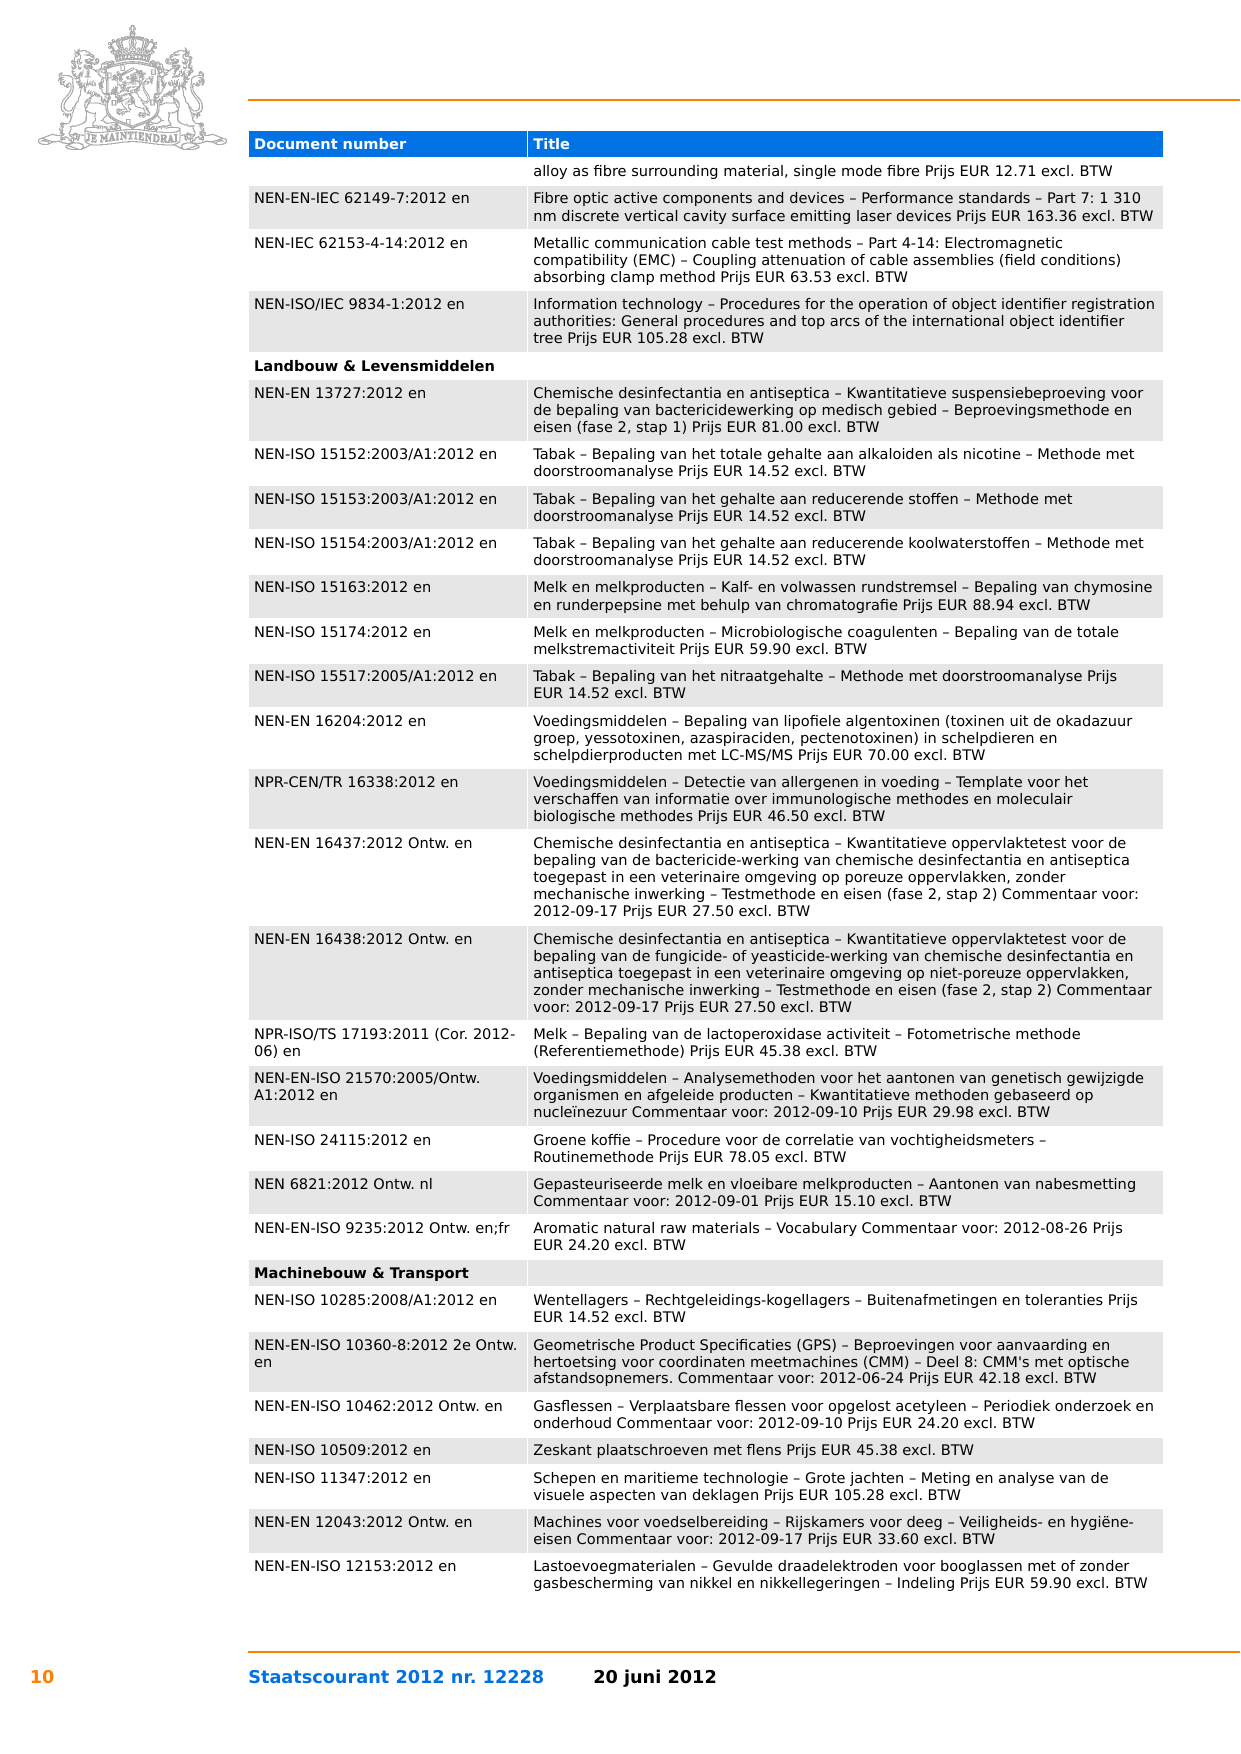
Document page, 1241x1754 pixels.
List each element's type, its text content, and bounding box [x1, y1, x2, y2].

table_cell NEN-ISO 10285:2008/A1:2012 en [249, 1288, 527, 1331]
table_cell Landbouw & Levensmiddelen [249, 353, 527, 379]
table_cell Chemische desinfectantia en antiseptica – Kwantitatieve suspensiebeproeving voor de bepaling van bactericidewerking op medisch gebied – Beproevingsmethode en eisen (fase 2, stap 1) Prijs EUR 81.00 excl. BTW [528, 380, 1163, 441]
table_cell NEN-EN-ISO 10360-8:2012 2e Ontw. en [249, 1332, 527, 1392]
picture [38, 25, 227, 150]
table_cell Tabak – Bepaling van het gehalte aan reducerende stoffen – Methode met doorstroomanalyse Prijs EUR 14.52 excl. BTW [528, 486, 1163, 529]
table_cell NEN-ISO 10509:2012 en [249, 1438, 527, 1464]
table_cell NEN-EN-ISO 21570:2005/Ontw. A1:2012 en [249, 1066, 527, 1126]
table_cell NPR-ISO/TS 17193:2011 (Cor. 2012-06) en [249, 1021, 527, 1064]
table_cell NEN-IEC 62153-4-14:2012 en [249, 230, 527, 290]
table_cell alloy as fibre surrounding material, single mode fibre Prijs EUR 12.71 excl. BTW [528, 158, 1163, 185]
table_cell NPR-CEN/TR 16338:2012 en [249, 769, 527, 829]
table_cell Information technology – Procedures for the operation of object identifier registration authorities: General procedures and top arcs of the international object identifier tree Prijs EUR 105.28 excl. BTW [528, 291, 1163, 352]
table_cell Voedingsmiddelen – Analysemethoden voor het aantonen van genetisch gewijzigde organismen en afgeleide producten – Kwantitatieve methoden gebaseerd op nucleïnezuur Commentaar voor: 2012-09-10 Prijs EUR 29.98 excl. BTW [528, 1066, 1163, 1126]
table_cell Melk en melkproducten – Microbiologische coagulenten – Bepaling van de totale melkstremactiviteit Prijs EUR 59.90 excl. BTW [528, 619, 1163, 662]
table_cell NEN-ISO/IEC 9834-1:2012 en [249, 291, 527, 352]
table_cell NEN-ISO 15153:2003/A1:2012 en [249, 486, 527, 529]
table_cell Geometrische Product Specificaties (GPS) – Beproevingen voor aanvaarding en hertoetsing voor coordinaten meetmachines (CMM) – Deel 8: CMM's met optische afstandsopnemers. Commentaar voor: 2012-06-24 Prijs EUR 42.18 excl. BTW [528, 1332, 1163, 1392]
table_cell Voedingsmiddelen – Bepaling van lipofiele algentoxinen (toxinen uit de okadazuur groep, yessotoxinen, azaspiraciden, pectenotoxinen) in schelpdieren en schelpdierproducten met LC-MS/MS Prijs EUR 70.00 excl. BTW [528, 708, 1163, 768]
table_cell Schepen en maritieme technologie – Grote jachten – Meting en analyse van de visuele aspecten van deklagen Prijs EUR 105.28 excl. BTW [528, 1465, 1163, 1508]
table_cell Wentellagers – Rechtgeleidings-kogellagers – Buitenafmetingen en toleranties Prijs EUR 14.52 excl. BTW [528, 1288, 1163, 1331]
table_cell NEN-EN-ISO 9235:2012 Ontw. en;fr [249, 1216, 527, 1259]
table_cell NEN-ISO 11347:2012 en [249, 1465, 527, 1508]
table_cell NEN-ISO 15174:2012 en [249, 619, 527, 662]
table_cell Chemische desinfectantia en antiseptica – Kwantitatieve oppervlaktetest voor de bepaling van de bactericide-werking van chemische desinfectantia en antiseptica toegepast in een veterinaire omgeving op poreuze oppervlakken, zonder mechanische inwerking – Testmethode en eisen (fase 2, stap 2) Commentaar voor: 2012-09-17 Prijs EUR 27.50 excl. BTW [528, 831, 1163, 925]
table_cell Gasflessen – Verplaatsbare flessen voor opgelost acetyleen – Periodiek onderzoek en onderhoud Commentaar voor: 2012-09-10 Prijs EUR 24.20 excl. BTW [528, 1393, 1163, 1436]
table_cell [249, 158, 527, 185]
table_cell NEN-EN-ISO 12153:2012 en [249, 1554, 527, 1597]
table_cell Metallic communication cable test methods – Part 4-14: Electromagnetic compatibility (EMC) – Coupling attenuation of cable assemblies (field conditions) absorbing clamp method Prijs EUR 63.53 excl. BTW [528, 230, 1163, 290]
table_cell Tabak – Bepaling van het gehalte aan reducerende koolwaterstoffen – Methode met doorstroomanalyse Prijs EUR 14.52 excl. BTW [528, 530, 1163, 574]
table_cell Melk – Bepaling van de lactoperoxidase activiteit – Fotometrische methode (Referentiemethode) Prijs EUR 45.38 excl. BTW [528, 1021, 1163, 1064]
table_cell Melk en melkproducten – Kalf- en volwassen rundstremsel – Bepaling van chymosine en runderpepsine met behulp van chromatografie Prijs EUR 88.94 excl. BTW [528, 575, 1163, 618]
table_cell NEN-ISO 15152:2003/A1:2012 en [249, 442, 527, 485]
table_cell Gepasteuriseerde melk en vloeibare melkproducten – Aantonen van nabesmetting Commentaar voor: 2012-09-01 Prijs EUR 15.10 excl. BTW [528, 1171, 1163, 1214]
table_cell NEN-EN-ISO 10462:2012 Ontw. en [249, 1393, 527, 1436]
table_cell NEN-EN 16437:2012 Ontw. en [249, 831, 527, 925]
table_cell Groene koffie – Procedure voor de correlatie van vochtigheidsmeters – Routinemethode Prijs EUR 78.05 excl. BTW [528, 1127, 1163, 1170]
table_cell Lastoevoegmaterialen – Gevulde draadelektroden voor booglassen met of zonder gasbescherming van nikkel en nikkellegeringen – Indeling Prijs EUR 59.90 excl. BTW [528, 1554, 1163, 1597]
table_cell NEN-EN 16204:2012 en [249, 708, 527, 768]
table_cell NEN-EN 12043:2012 Ontw. en [249, 1509, 527, 1553]
table_cell NEN-EN 16438:2012 Ontw. en [249, 926, 527, 1020]
table_cell NEN-EN 13727:2012 en [249, 380, 527, 441]
table_cell NEN-ISO 15163:2012 en [249, 575, 527, 618]
table_cell [528, 353, 1163, 379]
table_cell Tabak – Bepaling van het totale gehalte aan alkaloiden als nicotine – Methode met doorstroomanalyse Prijs EUR 14.52 excl. BTW [528, 442, 1163, 485]
table_cell NEN-EN-IEC 62149-7:2012 en [249, 186, 527, 229]
table_cell NEN 6821:2012 Ontw. nl [249, 1171, 527, 1214]
table_cell Machinebouw & Transport [249, 1260, 527, 1286]
table_header Title [528, 131, 1163, 157]
table_cell Aromatic natural raw materials – Vocabulary Commentaar voor: 2012-08-26 Prijs EUR 24.20 excl. BTW [528, 1216, 1163, 1259]
table_cell Voedingsmiddelen – Detectie van allergenen in voeding – Template voor het verschaffen van informatie over immunologische methodes en moleculair biologische methodes Prijs EUR 46.50 excl. BTW [528, 769, 1163, 829]
table_cell Chemische desinfectantia en antiseptica – Kwantitatieve oppervlaktetest voor de bepaling van de fungicide- of yeasticide-werking van chemische desinfectantia en antiseptica toegepast in een veterinaire omgeving op niet-poreuze oppervlakken, zonder mechanische inwerking – Testmethode en eisen (fase 2, stap 2) Commentaar voor: 2012-09-17 Prijs EUR 27.50 excl. BTW [528, 926, 1163, 1020]
table_header Document number [249, 131, 527, 157]
table_cell Fibre optic active components and devices – Performance standards – Part 7: 1 310 nm discrete vertical cavity surface emitting laser devices Prijs EUR 163.36 excl. BTW [528, 186, 1163, 229]
table_cell [528, 1260, 1163, 1286]
table_cell Machines voor voedselbereiding – Rijskamers voor deeg – Veiligheids- en hygiëne-eisen Commentaar voor: 2012-09-17 Prijs EUR 33.60 excl. BTW [528, 1509, 1163, 1553]
table_cell NEN-ISO 15154:2003/A1:2012 en [249, 530, 527, 574]
table_cell NEN-ISO 24115:2012 en [249, 1127, 527, 1170]
table_cell NEN-ISO 15517:2005/A1:2012 en [249, 664, 527, 707]
table_cell Tabak – Bepaling van het nitraatgehalte – Methode met doorstroomanalyse Prijs EUR 14.52 excl. BTW [528, 664, 1163, 707]
table_cell Zeskant plaatschroeven met flens Prijs EUR 45.38 excl. BTW [528, 1438, 1163, 1464]
